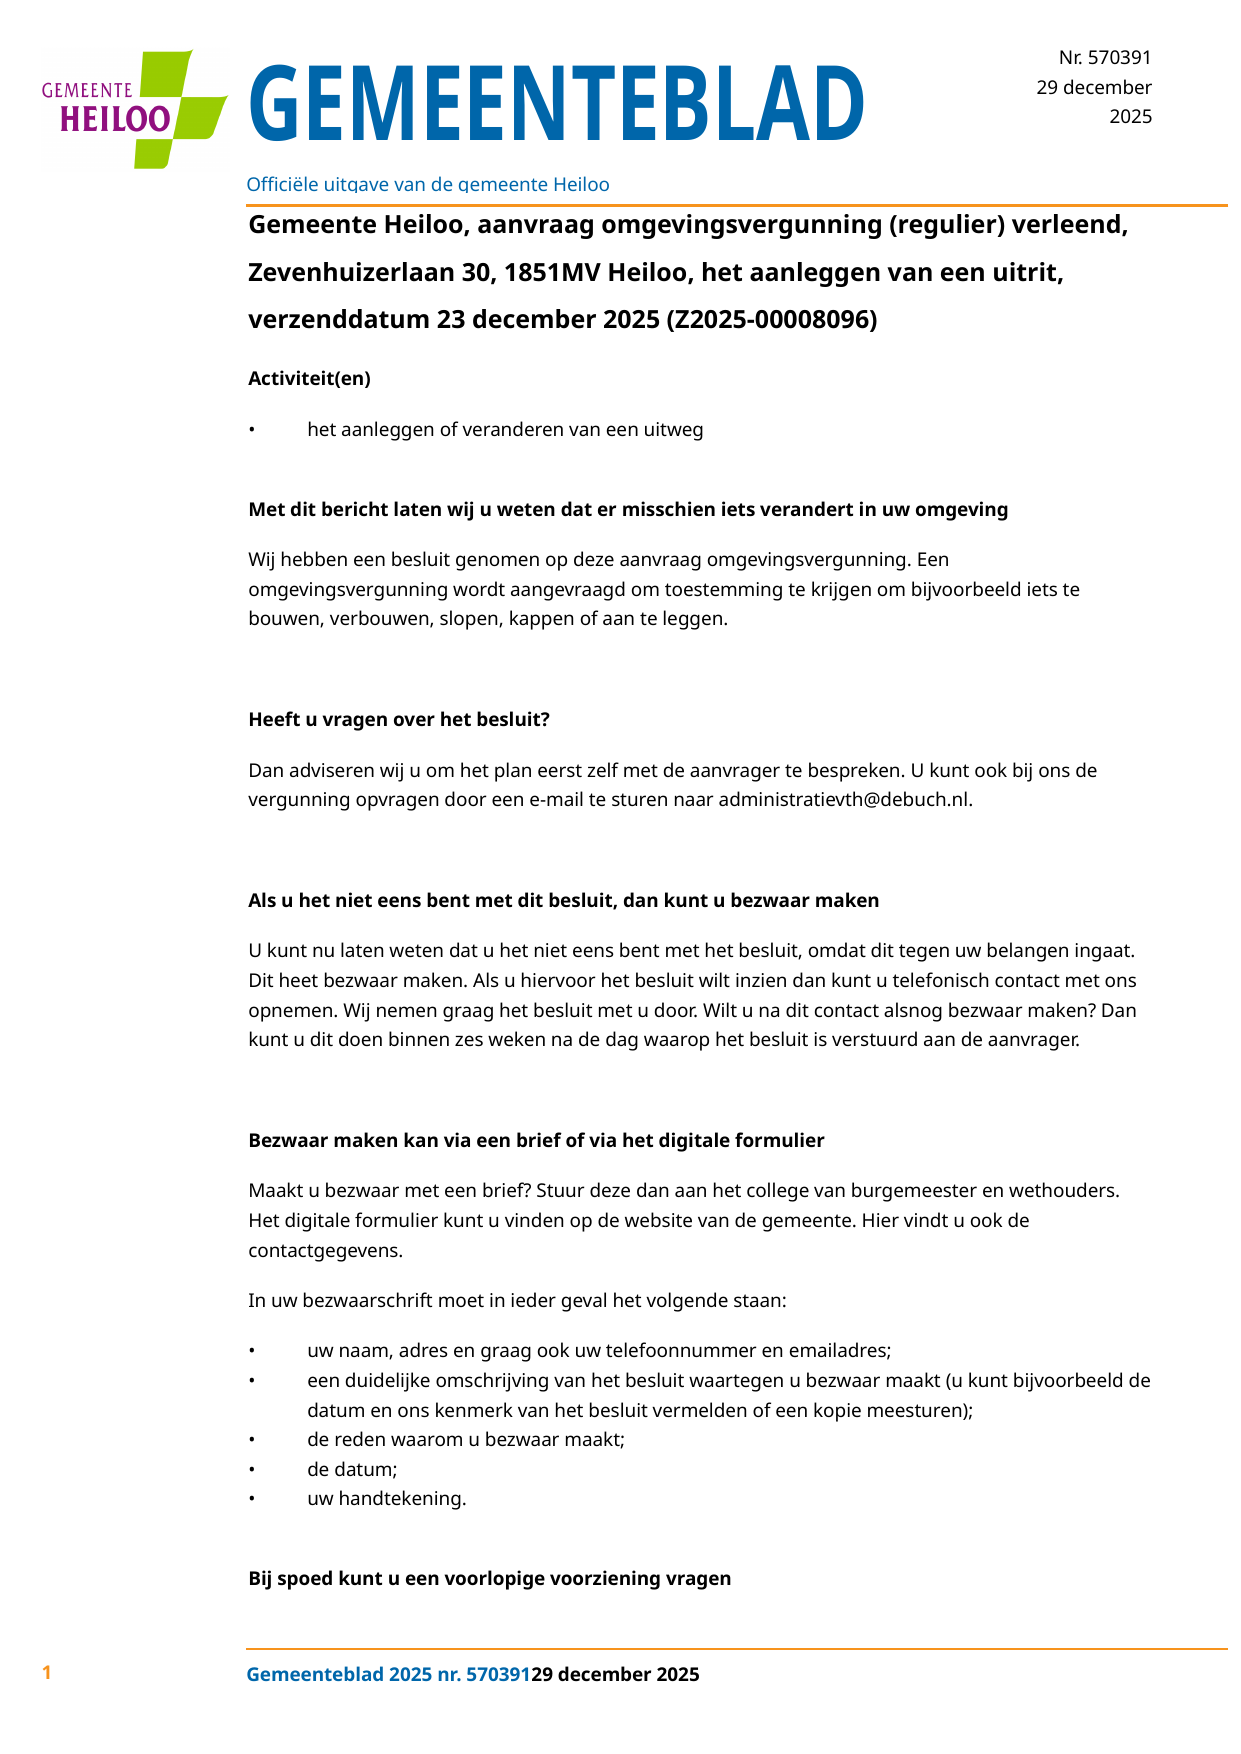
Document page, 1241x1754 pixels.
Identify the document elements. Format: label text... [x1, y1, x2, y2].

list het aanleggen of veranderen van een uitweg [248, 416, 1152, 442]
text Heeft u vragen over het besluit? [248, 706, 1152, 732]
text Wij hebben een besluit genomen op deze aanvraag omgevingsvergunning. Een omgevingsvergunning wordt aangevraagd om toestemming te krijgen om bijvoorbeeld iets te bouwen, verbouwen, slopen, kappen of aan te leggen. [248, 546, 1152, 631]
text Dan adviseren wij u om het plan eerst zelf met de aanvrager te bespreken. U kunt ook bij ons de vergunning opvragen door een e-mail te sturen naar administratievth@debuch.nl. [248, 757, 1152, 812]
list de datum; [248, 1456, 1152, 1482]
text Gemeente Heiloo, aanvraag omgevingsvergunning (regulier) verleend, Zevenhuizerlaan 30, 1851MV Heiloo, het aanleggen van een uitrit, verzenddatum 23 december 2025 (Z2025-00008096) [248, 207, 1152, 336]
list de reden waarom u bezwaar maakt; [248, 1426, 1152, 1452]
list uw naam, adres en graag ook uw telefoonnummer en emailadres; [248, 1338, 1152, 1363]
picture [41, 47, 231, 172]
text Activiteit(en) [248, 366, 1152, 391]
text U kunt nu laten weten dat u het niet eens bent met het besluit, omdat dit tegen uw belangen ingaat. Dit heet bezwaar maken. Als u hiervoor het besluit wilt inzien dan kunt u telefonisch contact met ons opnemen. Wij nemen graag het besluit met u door. Wilt u na dit contact alsnog bezwaar maken? Dan kunt u dit doen binnen zes weken na de dag waarop het besluit is verstuurd aan de aanvrager. [248, 938, 1152, 1052]
list een duidelijke omschrijving van het besluit waartegen u bezwaar maakt (u kunt bijvoorbeeld de datum en ons kenmerk van het besluit vermelden of een kopie meesturen); [248, 1367, 1152, 1422]
text Als u het niet eens bent met dit besluit, dan kunt u bezwaar maken [248, 887, 1152, 913]
text Met dit bericht laten wij u weten dat er misschien iets verandert in uw omgeving [248, 496, 1152, 522]
text In uw bezwaarschrift moet in ieder geval het volgende staan: [248, 1287, 1152, 1313]
text Bij spoed kunt u een voorlopige voorziening vragen [248, 1566, 1152, 1591]
text Maakt u bezwaar met een brief? Stuur deze dan aan het college van burgemeester en wethouders. Het digitale formulier kunt u vinden op de website van de gemeente. Hier vindt u ook de contactgegevens. [248, 1178, 1152, 1262]
text Bezwaar maken kan via een brief of via het digitale formulier [248, 1127, 1152, 1153]
list uw handtekening. [248, 1486, 1152, 1511]
